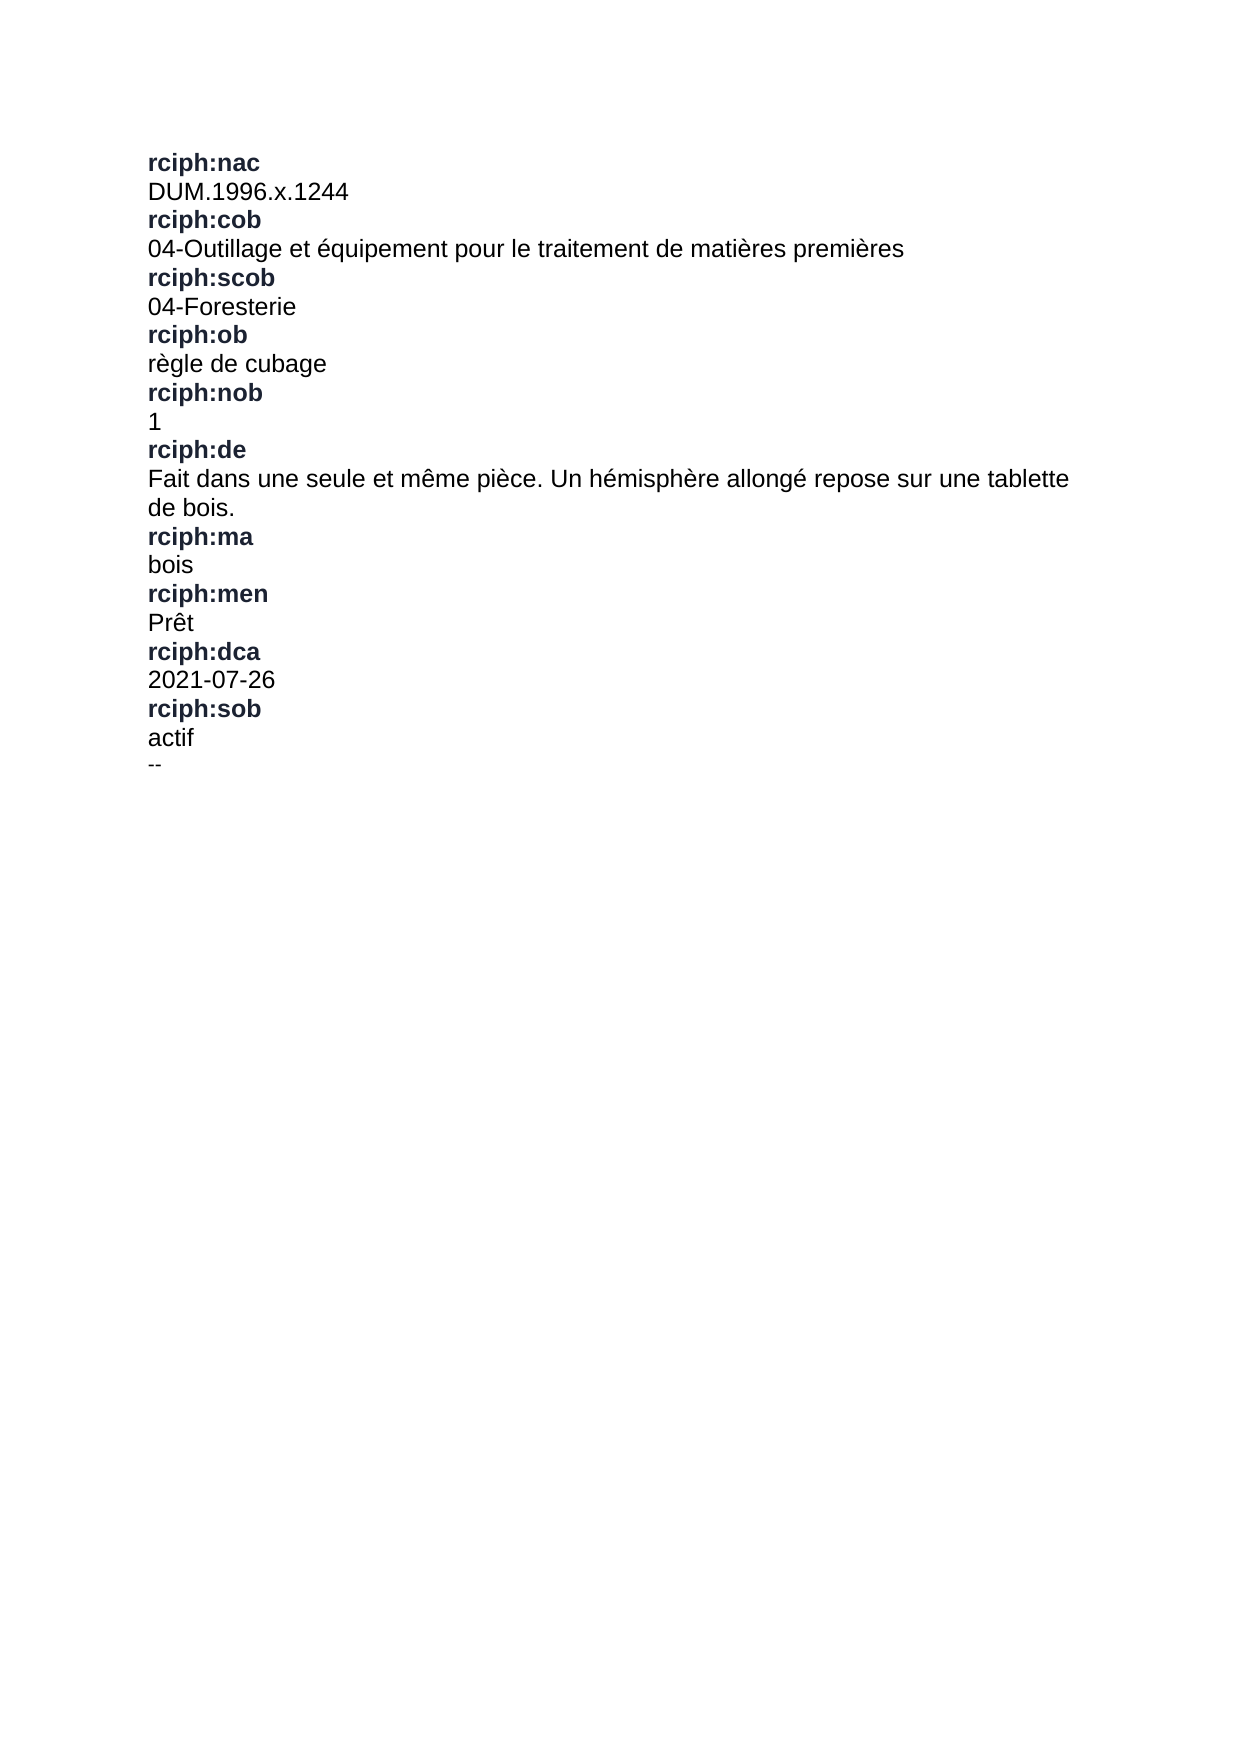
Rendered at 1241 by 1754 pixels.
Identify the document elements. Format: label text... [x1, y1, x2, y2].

text actif [148, 723, 1092, 751]
text rciph:nac [148, 148, 1092, 176]
text Fait dans une seule et même pièce. Un hémisphère allongé repose sur une tablette de bois. [148, 464, 1092, 521]
text rciph:scob [148, 263, 1092, 291]
text 04-Outillage et équipement pour le traitement de matières premières [148, 234, 1092, 263]
text rciph:dca [148, 636, 1092, 665]
text DUM.1996.x.1244 [148, 176, 1092, 205]
text 1 [148, 406, 1092, 435]
text -- [148, 751, 1092, 775]
text rciph:ob [148, 320, 1092, 349]
text rciph:de [148, 435, 1092, 464]
text rciph:ma [148, 521, 1092, 550]
text Prêt [148, 608, 1092, 636]
text bois [148, 550, 1092, 579]
text rciph:sob [148, 694, 1092, 723]
text règle de cubage [148, 349, 1092, 378]
text 2021-07-26 [148, 665, 1092, 694]
text rciph:men [148, 579, 1092, 608]
text rciph:nob [148, 378, 1092, 406]
text rciph:cob [148, 205, 1092, 234]
text 04-Foresterie [148, 291, 1092, 320]
